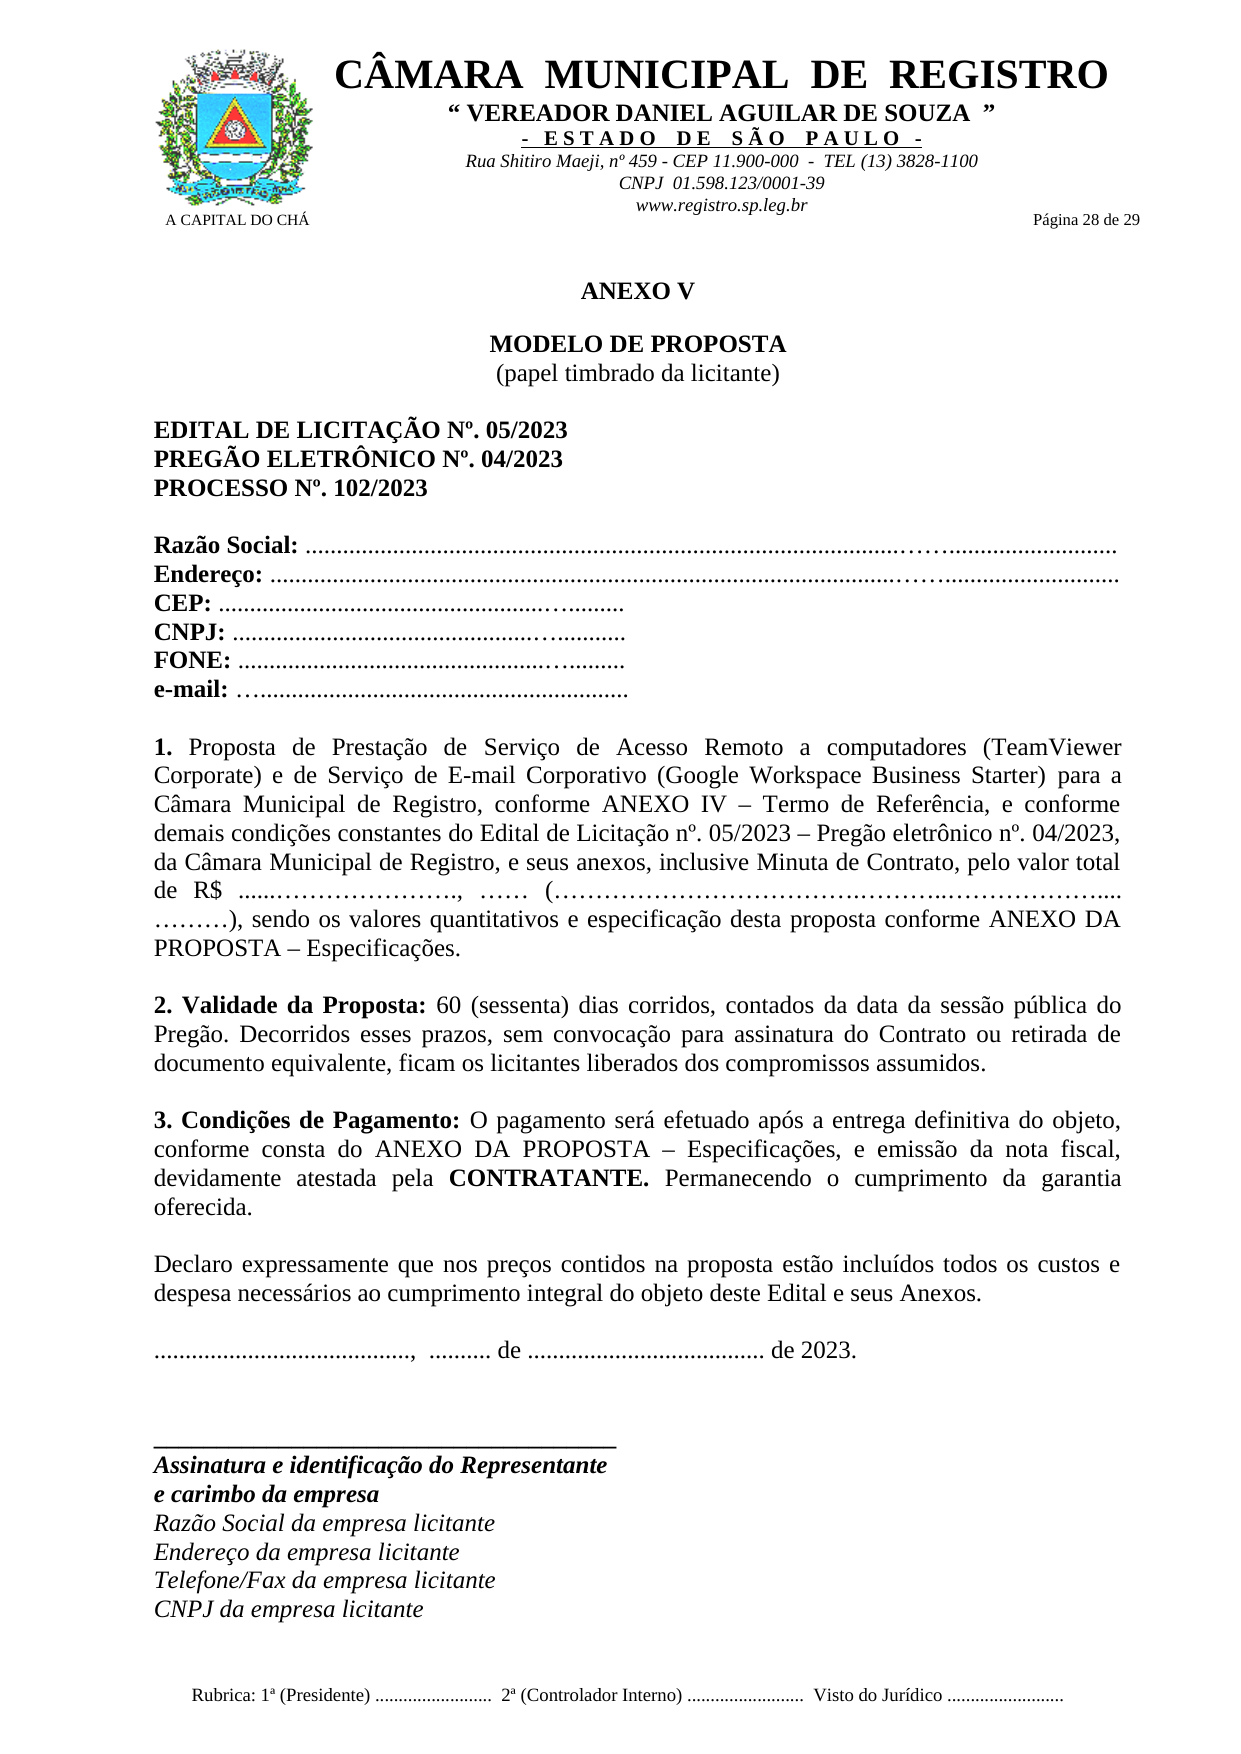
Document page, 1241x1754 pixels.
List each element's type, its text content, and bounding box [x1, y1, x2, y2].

text CEP: ....................................................…......... [153, 588, 1122, 617]
text Declaro expressamente que nos preços contidos na proposta estão incluídos todos os custos e despesa necessários ao cumprimento integral do objeto deste Edital e seus Anexos. [153, 1249, 1122, 1307]
text Endereço da empresa licitante [153, 1537, 1122, 1565]
text Telefone/Fax da empresa licitante [153, 1565, 1122, 1594]
text Razão Social da empresa licitante [153, 1508, 1122, 1537]
text EDITAL DE LICITAÇÃO Nº. 05/2023 [153, 415, 1122, 444]
text 3. Condições de Pagamento: O pagamento será efetuado após a entrega definitiva do objeto, conforme consta do ANEXO DA PROPOSTA – Especificações, e emissão da nota fiscal, devidamente atestada pela CONTRATANTE. Permanecendo o cumprimento da garantia oferecida. [153, 1105, 1122, 1220]
text (papel timbrado da licitante) [153, 358, 1122, 387]
text Razão Social: ...............................................................................................……........................... [153, 530, 1122, 559]
text PROCESSO Nº. 102/2023 [153, 473, 1122, 502]
text MODELO DE PROPOSTA [153, 329, 1122, 358]
text CNPJ: ................................................…........... [153, 617, 1122, 645]
text CNPJ da empresa licitante [153, 1594, 1122, 1623]
text Assinatura e identificação do Representante [153, 1450, 1122, 1479]
text 1. Proposta de Prestação de Serviço de Acesso Remoto a computadores (TeamViewer Corporate) e de Serviço de E-mail Corporativo (Google Workspace Business Starter) para a Câmara Municipal de Registro, conforme ANEXO IV – Termo de Referência, e conforme demais condições constantes do Edital de Licitação nº. 05/2023 – Pregão eletrônico nº. 04/2023, da Câmara Municipal de Registro, e seus anexos, inclusive Minuta de Contrato, pelo valor total de R$ ......…………………., …… (……………………………….………..………………....………), sendo os valores quantitativos e especificação desta proposta conforme ANEXO DA PROPOSTA – Especificações. [153, 732, 1122, 962]
subtitle ANEXO V [153, 276, 1122, 305]
text _____________________________________ [153, 1422, 1122, 1450]
text FONE: .................................................…......... [153, 645, 1122, 674]
text e-mail: …........................................................... [153, 674, 1122, 703]
text ........................................., .......... de ...................................... de 2023. [153, 1335, 1122, 1364]
text PREGÃO ELETRÔNICO Nº. 04/2023 [153, 444, 1122, 473]
text 2. Validade da Proposta: 60 (sessenta) dias corridos, contados da data da sessão pública do Pregão. Decorridos esses prazos, sem convocação para assinatura do Contrato ou retirada de documento equivalente, ficam os licitantes liberados dos compromissos assumidos. [153, 990, 1122, 1077]
text Endereço: ....................................................................................................……............................ [153, 559, 1122, 588]
text e carimbo da empresa [153, 1479, 1122, 1508]
